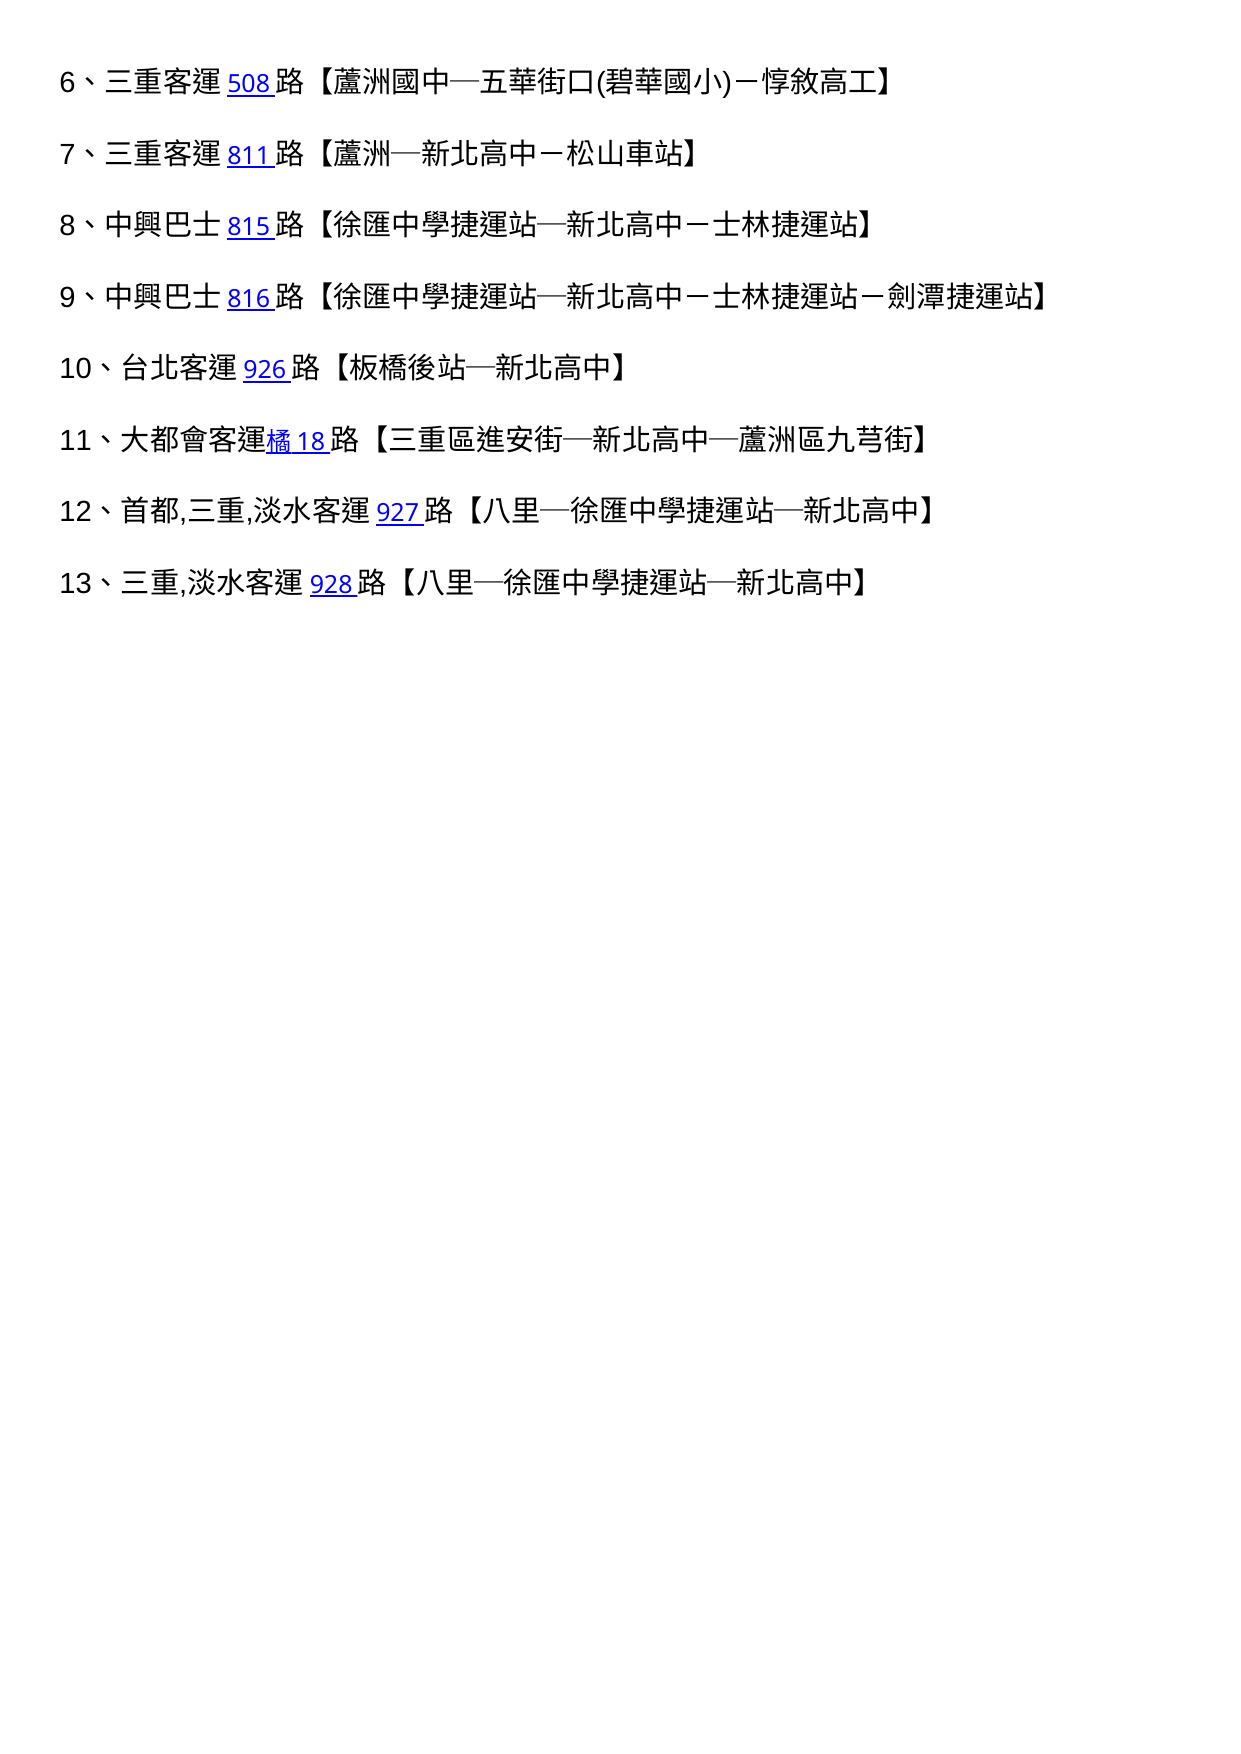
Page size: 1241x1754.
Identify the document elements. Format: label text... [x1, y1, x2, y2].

text 9、中興巴士816路【徐匯中學捷運站─新北高中－士林捷運站－劍潭捷運站】 [59, 202, 1181, 244]
text 13、三重,淡水客運928路【八里─徐匯中學捷運站─新北高中】 [59, 488, 1181, 530]
text 8、中興巴士815路【徐匯中學捷運站─新北高中－士林捷運站】 [59, 131, 1181, 173]
text 10、台北客運926路【板橋後站─新北高中】 [59, 273, 1181, 316]
text 11、大都會客運橘18路【三重區進安街─新北高中─蘆洲區九芎街】 [59, 345, 1181, 387]
text 7、三重客運811路【蘆洲─新北高中－松山車站】 [59, 59, 1181, 101]
text 12、首都,三重,淡水客運927路【八里─徐匯中學捷運站─新北高中】 [59, 416, 1181, 459]
